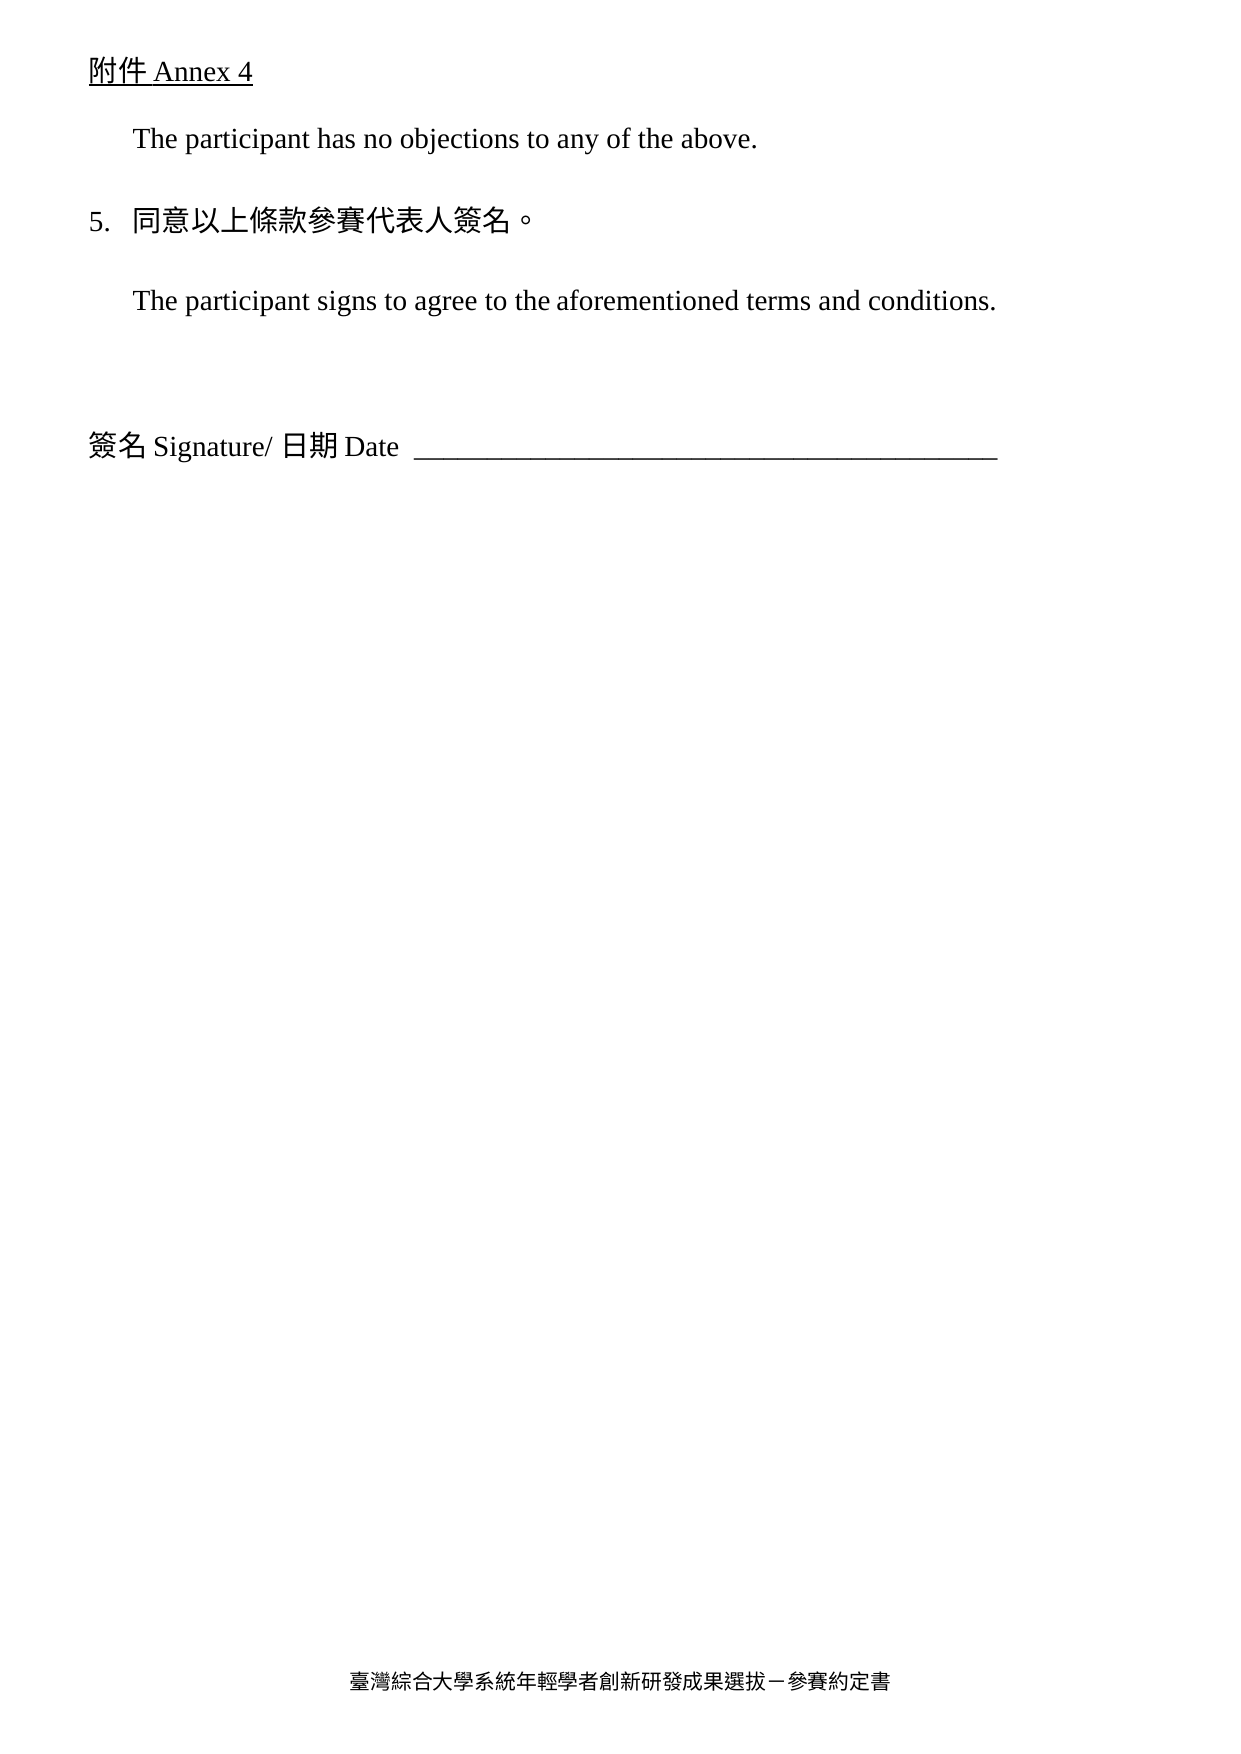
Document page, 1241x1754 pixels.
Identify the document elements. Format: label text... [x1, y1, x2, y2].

text The participant signs to agree to the aforementioned terms and conditions. [132, 259, 1152, 321]
list 同意以上條款參賽代表人簽名。 [89, 177, 1152, 240]
text The participant has no objections to any of the above. [132, 96, 1152, 159]
text 簽名Signature/ 日期Date ________________________________________ [89, 402, 1152, 465]
